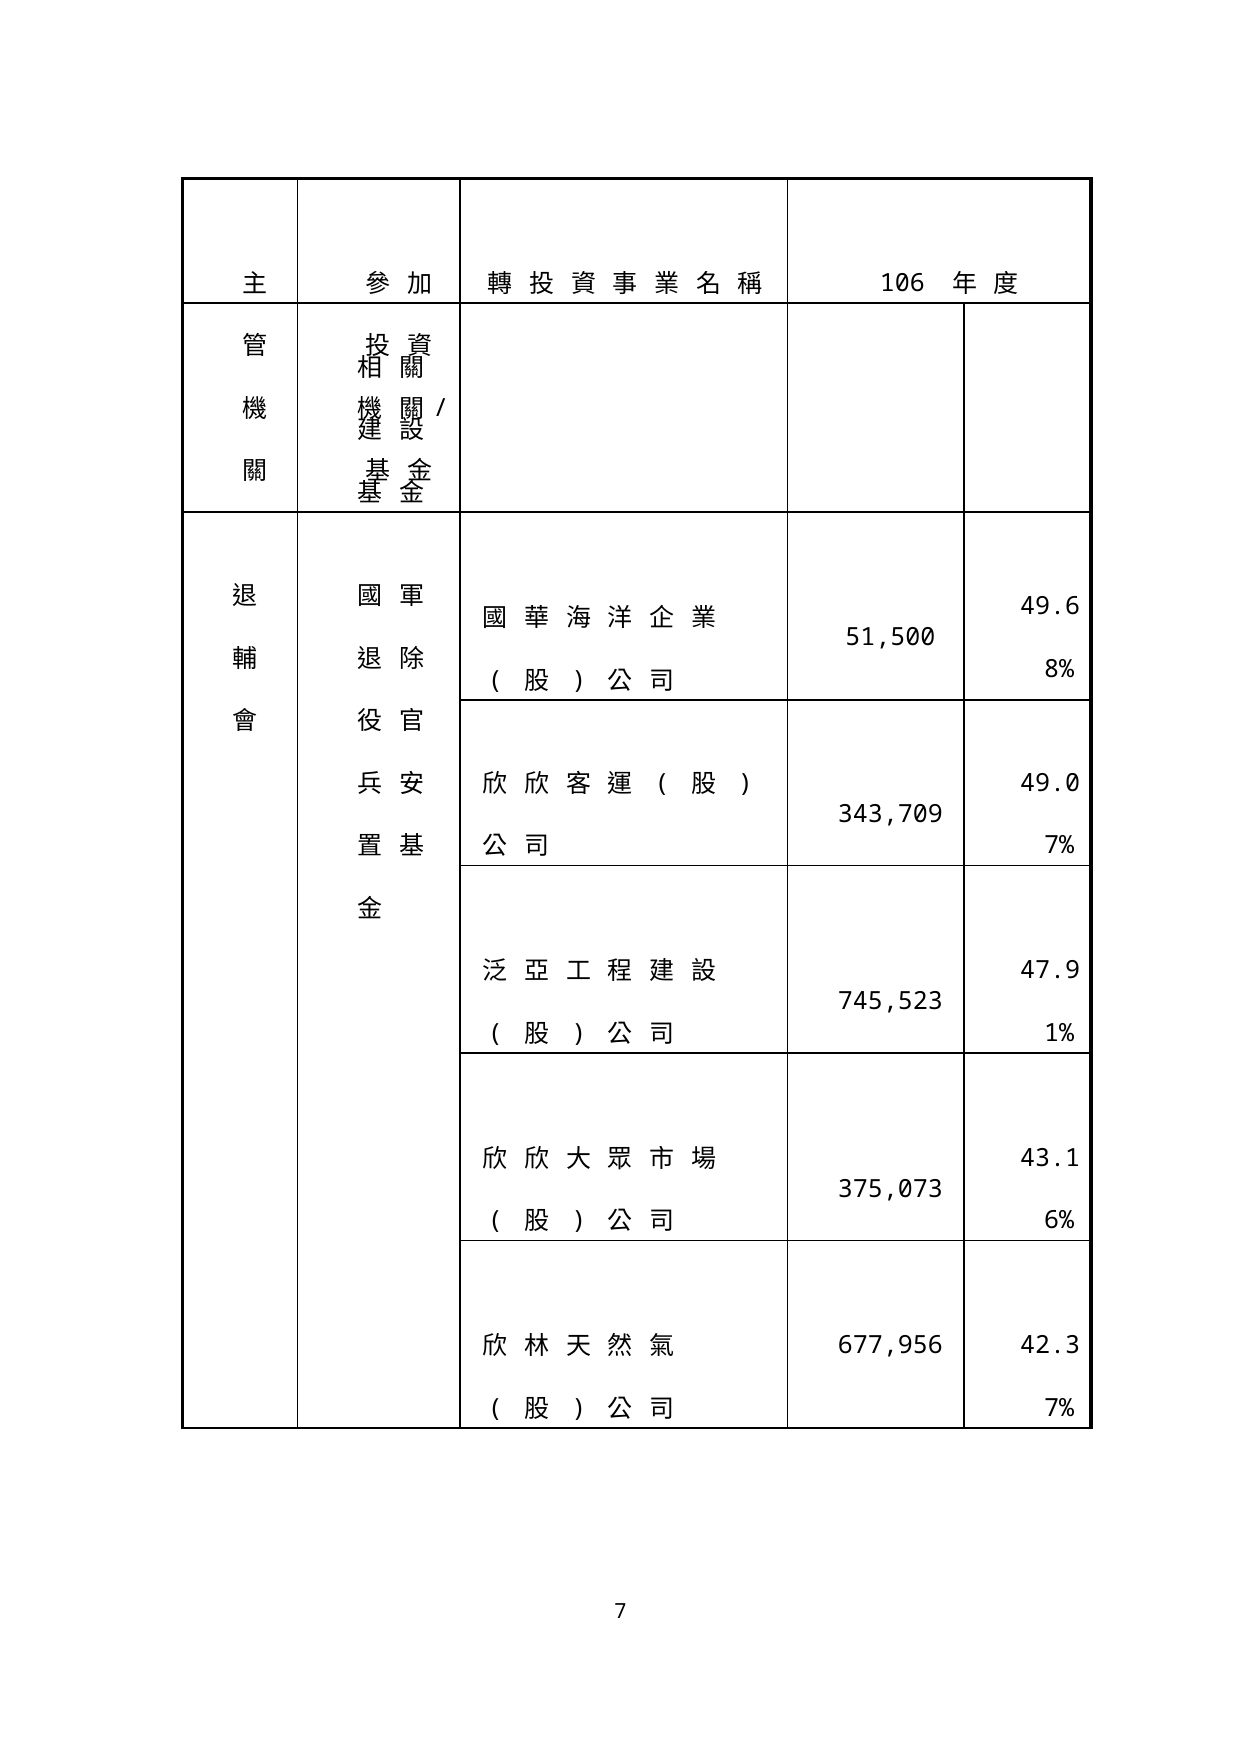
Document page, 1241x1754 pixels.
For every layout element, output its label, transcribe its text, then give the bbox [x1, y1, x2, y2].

table_header 106年度 [788, 180, 1089, 302]
table_cell 677,956 [788, 1241, 963, 1427]
table_cell 欣欣大眾市場(股)公司 [461, 1054, 787, 1240]
table_cell 國華海洋企業(股)公司 [461, 513, 787, 699]
table_cell 交通部 [184, 304, 297, 511]
table_cell 375,073 [788, 1054, 963, 1240]
table_cell [788, 304, 963, 511]
table_cell 745,523 [788, 866, 963, 1052]
table_cell 43.16% [965, 1054, 1089, 1240]
table_header 轉投資事業名稱 [461, 180, 787, 302]
table_cell 欣欣客運(股)公司 [461, 701, 787, 865]
table_cell [965, 304, 1089, 511]
table_cell [461, 304, 787, 511]
table_cell 退輔會 [184, 513, 297, 1427]
table_cell 國軍退除役官兵安置基金 [298, 513, 459, 1427]
table_cell 42.37% [965, 1241, 1089, 1427]
table_header 參加投資機關/基金 [298, 180, 459, 302]
table_cell 49.68% [965, 513, 1089, 699]
table_cell 泛亞工程建設(股)公司 [461, 866, 787, 1052]
table_cell 高速鐵路相關建設基金 [298, 304, 459, 511]
table_cell 47.91% [965, 866, 1089, 1052]
table_header 主管 機關 [184, 180, 297, 302]
table_cell 51,500 [788, 513, 963, 699]
table_cell 49.07% [965, 701, 1089, 865]
table_cell 欣林天然氣(股)公司 [461, 1241, 787, 1427]
table_cell 343,709 [788, 701, 963, 865]
